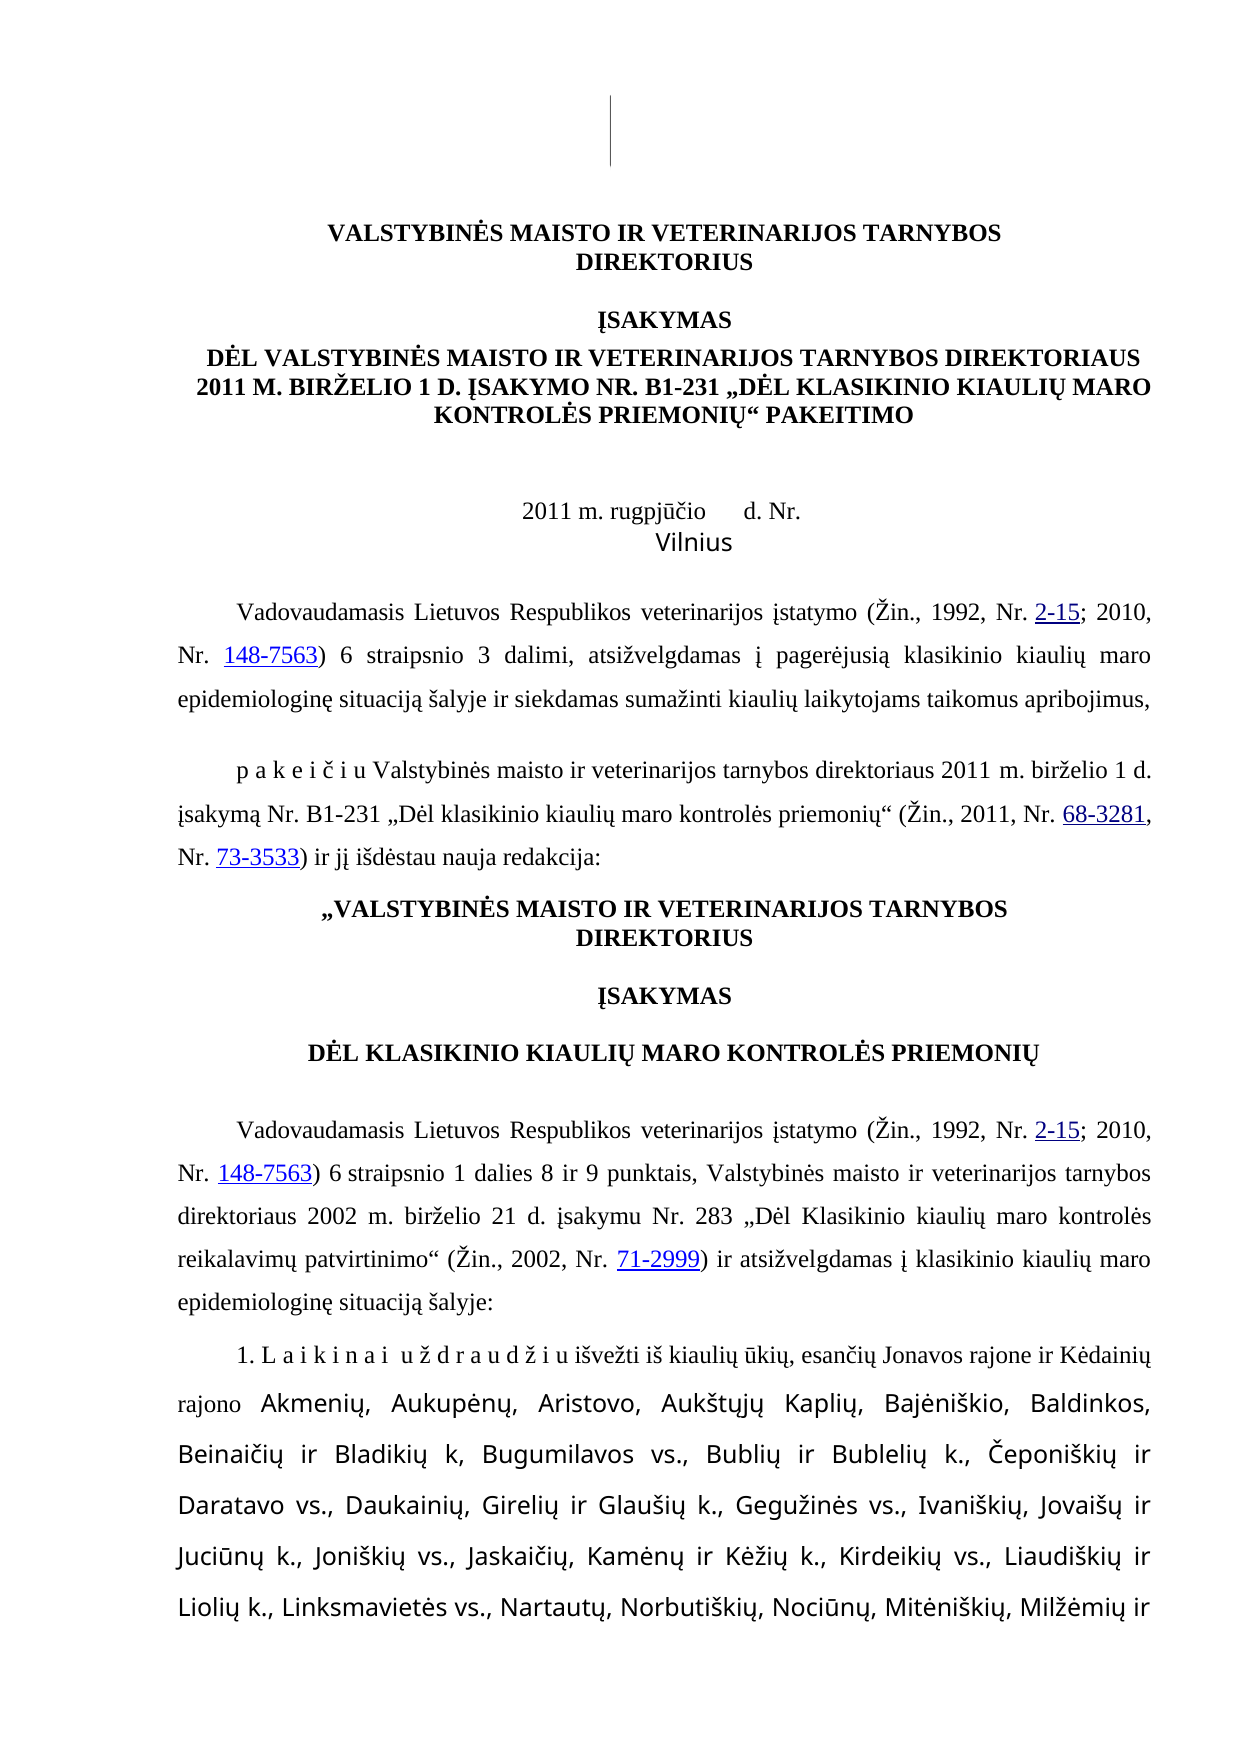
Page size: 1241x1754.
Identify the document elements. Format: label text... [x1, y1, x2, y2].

text Vadovaudamasis Lietuvos Respublikos veterinarijos įstatymo (Žin., 1992, Nr. 2-15; 2010, Nr. 148-7563) 6 straipsnio 1 dalies 8 ir 9 punktais, Valstybinės maisto ir veterinarijos tarnybos direktoriaus 2002 m. birželio 21 d. įsakymu Nr. 283 „Dėl Klasikinio kiaulių maro kontrolės reikalavimų patvirtinimo“ (Žin., 2002, Nr. 71-2999) ir atsižvelgdamas į klasikinio kiaulių maro epidemiologinę situaciją šalyje: [177, 1115, 1152, 1316]
text p a k e i č i u Valstybinės maisto ir veterinarijos tarnybos direktoriaus 2011 m. birželio 1 d. įsakymą Nr. B1-231 „Dėl klasikinio kiaulių maro kontrolės priemonių“ (Žin., 2011, Nr. 68-3281, Nr. 73-3533) ir jį išdėstau nauja redakcija: [177, 756, 1152, 871]
text 1. L a i k i n a i u ž d r a u d ž i u išvežti iš kiaulių ūkių, esančių Jonavos rajone ir Kėdainių rajono Akmenių, Aukupėnų, Aristovo, Aukštųjų Kaplių, Bajėniškio, Baldinkos, Beinaičių ir Bladikių k, Bugumilavos vs., Bublių ir Bublelių k., Čeponiškių ir Daratavo vs., Daukainių, Girelių ir Glaušių k., Gegužinės vs., Ivaniškių, Jovaišų ir Juciūnų k., Joniškių vs., Jaskaičių, Kamėnų ir Kėžių k., Kirdeikių vs., Liaudiškių ir Liolių k., Linksmavietės vs., Nartautų, Norbutiškių, Nociūnų, Mitėniškių, Milžėmių ir [177, 1340, 1152, 1624]
text ĮSAKYMAS [177, 981, 1152, 1009]
text DĖL KLASIKINIO KIAULIŲ MARO KONTROLĖS PRIEMONIŲ [196, 1038, 1152, 1067]
text Vadovaudamasis Lietuvos Respublikos veterinarijos įstatymo (Žin., 1992, Nr. 2-15; 2010, Nr. 148-7563) 6 straipsnio 3 dalimi, atsižvelgdamas į pagerėjusią klasikinio kiaulių maro epidemiologinę situaciją šalyje ir siekdamas sumažinti kiaulių laikytojams taikomus apribojimus, [177, 597, 1152, 712]
text Vilnius [236, 525, 1152, 559]
text ĮSAKYMAS [177, 305, 1152, 333]
text „VALSTYBINĖS MAISTO IR VETERINARIJOS TARNYBOS [177, 894, 1152, 923]
text 2011 m. rugpjūčio d. Nr. [177, 496, 1152, 525]
text DĖL VALSTYBINĖS MAISTO IR VETERINARIJOS TARNYBOS DIREKTORIAUS 2011 M. BIRŽELIO 1 D. ĮSAKYMO NR. B1-231 „DĖL KLASIKINIO KIAULIŲ MARO KONTROLĖS PRIEMONIŲ“ PAKEITIMO [196, 343, 1152, 429]
text DIREKTORIUS [177, 247, 1152, 276]
text DIREKTORIUS [177, 923, 1152, 952]
text VALSTYBINĖS MAISTO IR VETERINARIJOS TARNYBOS [177, 218, 1152, 247]
